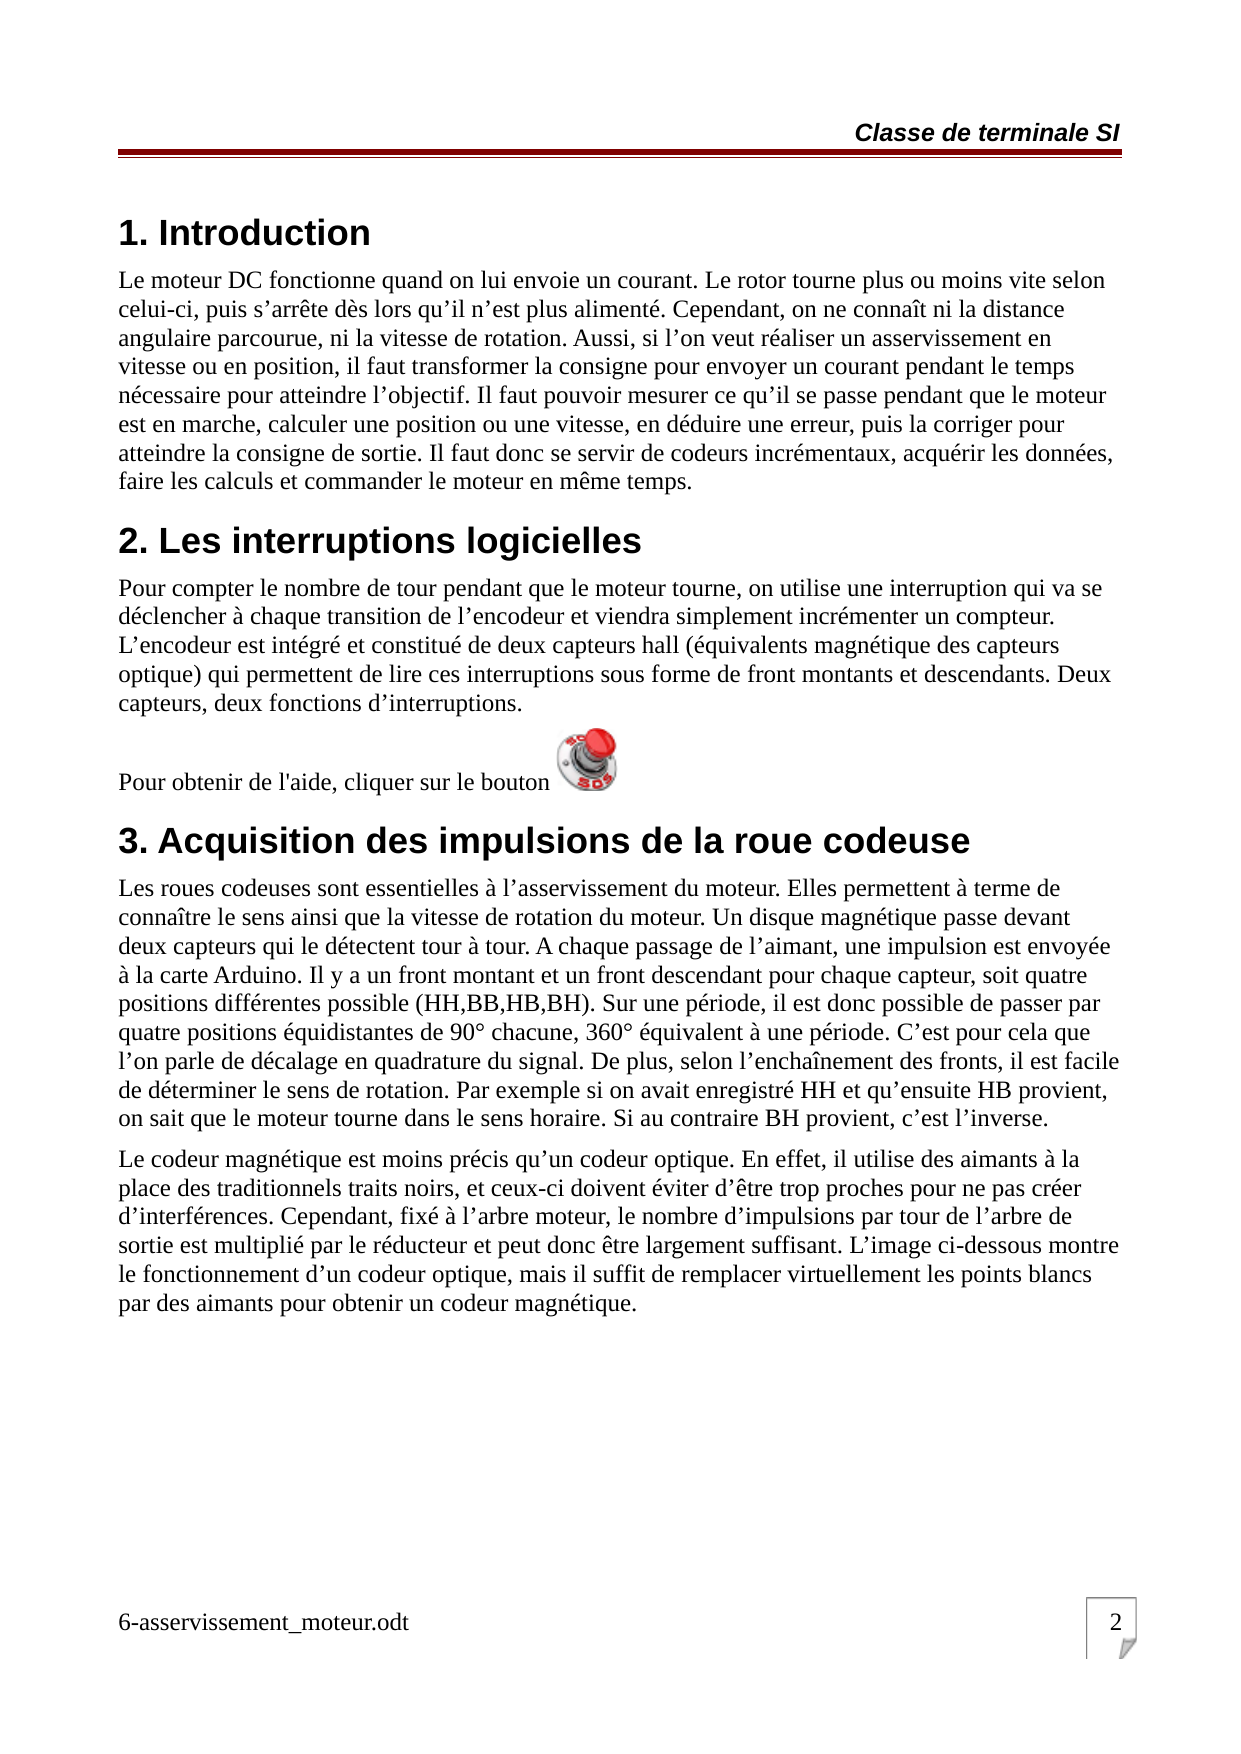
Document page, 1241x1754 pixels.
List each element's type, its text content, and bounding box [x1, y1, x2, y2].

subtitle 3. Acquisition des impulsions de la roue codeuse [118, 820, 1122, 862]
text Pour obtenir de l'aide, cliquer sur le bouton [118, 728, 1122, 796]
subtitle 1. Introduction [118, 211, 1122, 253]
text Le moteur DC fonctionne quand on lui envoie un courant. Le rotor tourne plus ou moins vite selon celui-ci, puis s’arrête dès lors qu’il n’est plus alimenté. Cependant, on ne connaît ni la distance angulaire parcourue, ni la vitesse de rotation. Aussi, si l’on veut réaliser un asservissement en vitesse ou en position, il faut transformer la consigne pour envoyer un courant pendant le temps nécessaire pour atteindre l’objectif. Il faut pouvoir mesurer ce qu’il se passe pendant que le moteur est en marche, calculer une position ou une vitesse, en déduire une erreur, puis la corriger pour atteindre la consigne de sortie. Il faut donc se servir de codeurs incrémentaux, acquérir les données, faire les calculs et commander le moteur en même temps. [118, 265, 1122, 495]
text Les roues codeuses sont essentielles à l’asservissement du moteur. Elles permettent à terme de connaître le sens ainsi que la vitesse de rotation du moteur. Un disque magnétique passe devant deux capteurs qui le détectent tour à tour. A chaque passage de l’aimant, une impulsion est envoyée à la carte Arduino. Il y a un front montant et un front descendant pour chaque capteur, soit quatre positions différentes possible (HH,BB,HB,BH). Sur une période, il est donc possible de passer par quatre positions équidistantes de 90° chacune, 360° équivalent à une période. C’est pour cela que l’on parle de décalage en quadrature du signal. De plus, selon l’enchaînement des fronts, il est facile de déterminer le sens de rotation. Par exemple si on avait enregistré HH et qu’ensuite HB provient, on sait que le moteur tourne dans le sens horaire. Si au contraire BH provient, c’est l’inverse. [118, 873, 1122, 1132]
subtitle 2. Les interruptions logicielles [118, 519, 1122, 561]
text Le codeur magnétique est moins précis qu’un codeur optique. En effet, il utilise des aimants à la place des traditionnels traits noirs, et ceux-ci doivent éviter d’être trop proches pour ne pas créer d’interférences. Cependant, fixé à l’arbre moteur, le nombre d’impulsions par tour de l’arbre de sortie est multiplié par le réducteur et peut donc être largement suffisant. L’image ci-dessous montre le fonctionnement d’un codeur optique, mais il suffit de remplacer virtuellement les points blancs par des aimants pour obtenir un codeur magnétique. [118, 1144, 1122, 1316]
text Pour compter le nombre de tour pendant que le moteur tourne, on utilise une interruption qui va se déclencher à chaque transition de l’encodeur et viendra simplement incrémenter un compteur. L’encodeur est intégré et constitué de deux capteurs hall (équivalents magnétique des capteurs optique) qui permettent de lire ces interruptions sous forme de front montants et descendants. Deux capteurs, deux fonctions d’interruptions. [118, 573, 1122, 716]
